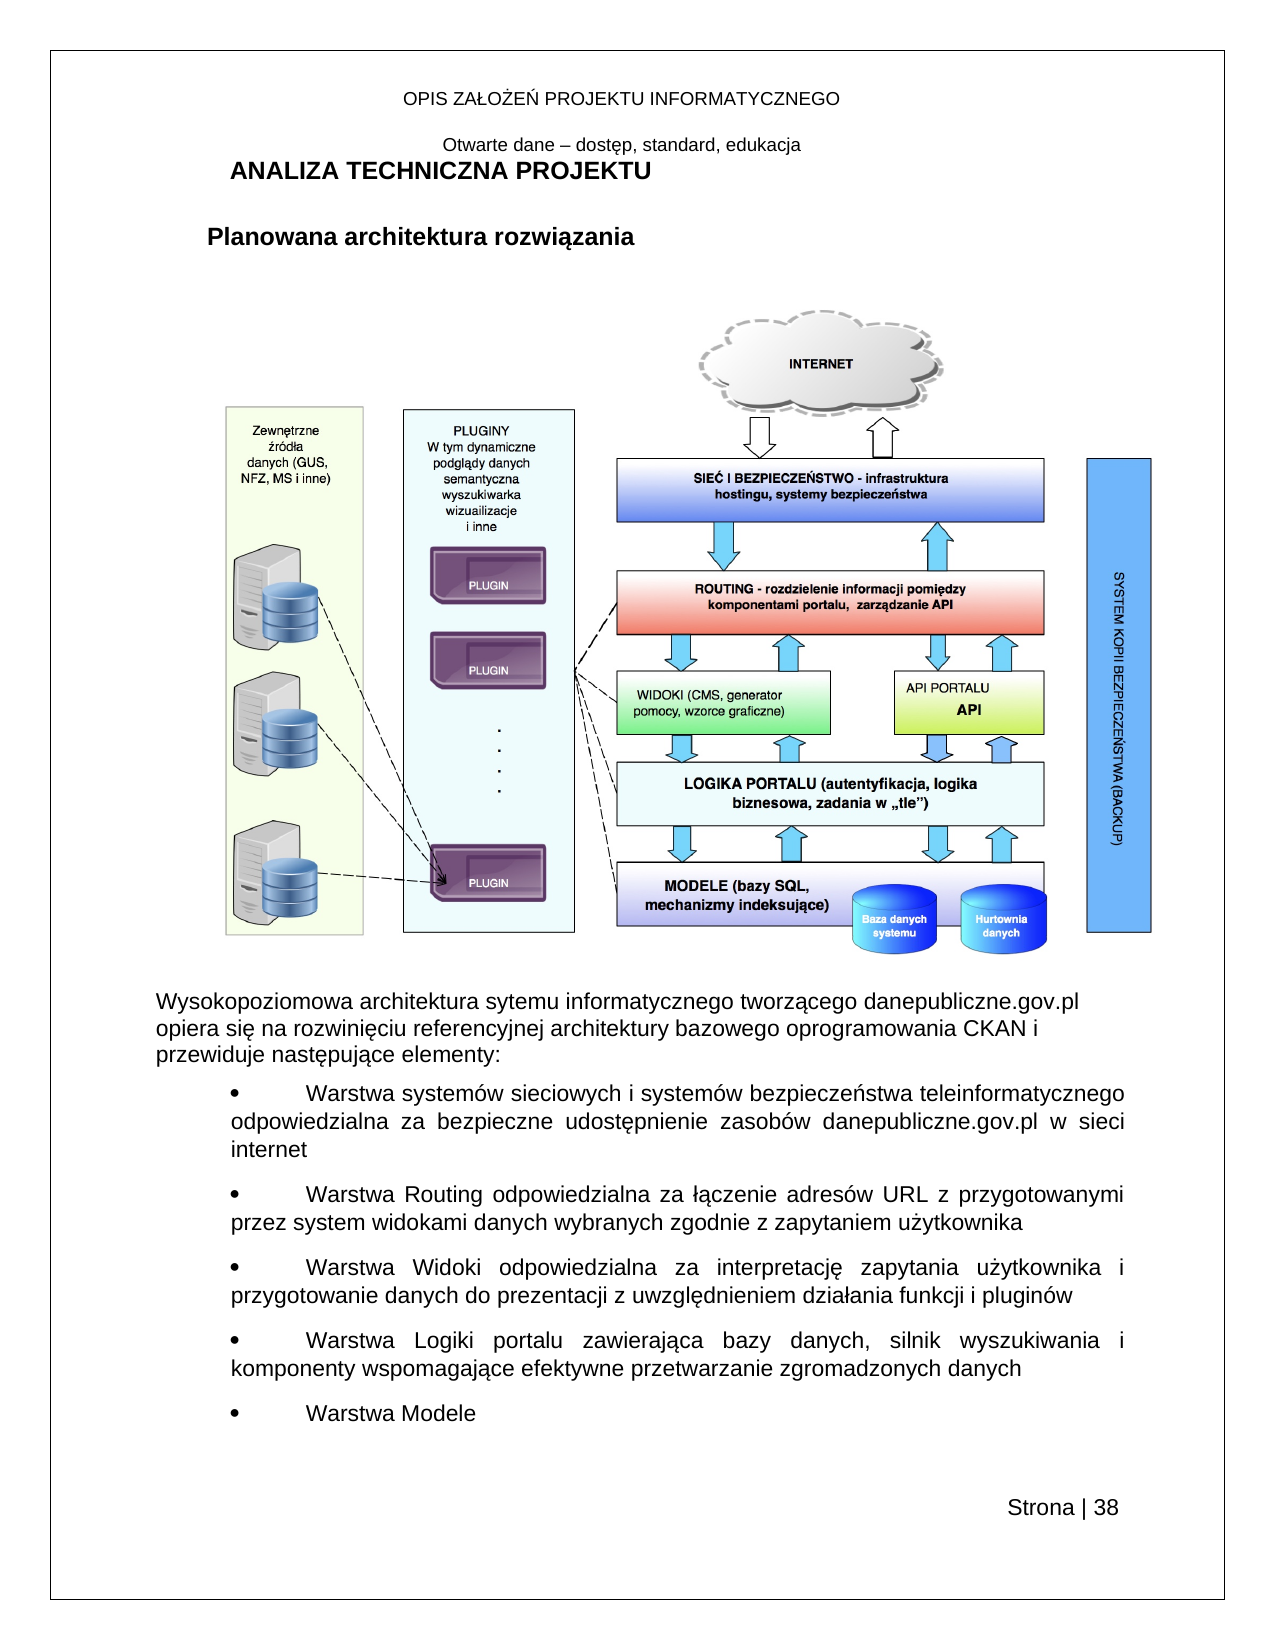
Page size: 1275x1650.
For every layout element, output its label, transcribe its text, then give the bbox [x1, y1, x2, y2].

text Wysokopoziomowa architektura sytemu informatycznego tworzącego danepubliczne.gov.pl opiera się na rozwinięciu referencyjnej architektury bazowego oprogramowania CKAN i przewiduje następujące elementy: [156, 988, 1125, 1067]
subtitle ANALIZA TECHNICZNA PROJEKTU [229, 156, 1125, 184]
subtitle Planowana architektura rozwiązania [207, 222, 1125, 251]
list Warstwa Logiki portalu zawierająca bazy danych, silnik wyszukiwania i komponenty wspomagające efektywne przetwarzanie zgromadzonych danych [231, 1327, 1125, 1381]
list Warstwa Modele [231, 1399, 1125, 1426]
list Warstwa Widoki odpowiedzialna za interpretację zapytania użytkownika i przygotowanie danych do prezentacji z uwzględnieniem działania funkcji i pluginów [231, 1254, 1125, 1308]
list Warstwa systemów sieciowych i systemów bezpieczeństwa teleinformatycznego odpowiedzialna za bezpieczne udostępnienie zasobów danepubliczne.gov.pl w sieci internet [231, 1080, 1125, 1162]
list Warstwa Routing odpowiedzialna za łączenie adresów URL z przygotowanymi przez system widokami danych wybranych zgodnie z zapytaniem użytkownika [231, 1181, 1125, 1235]
